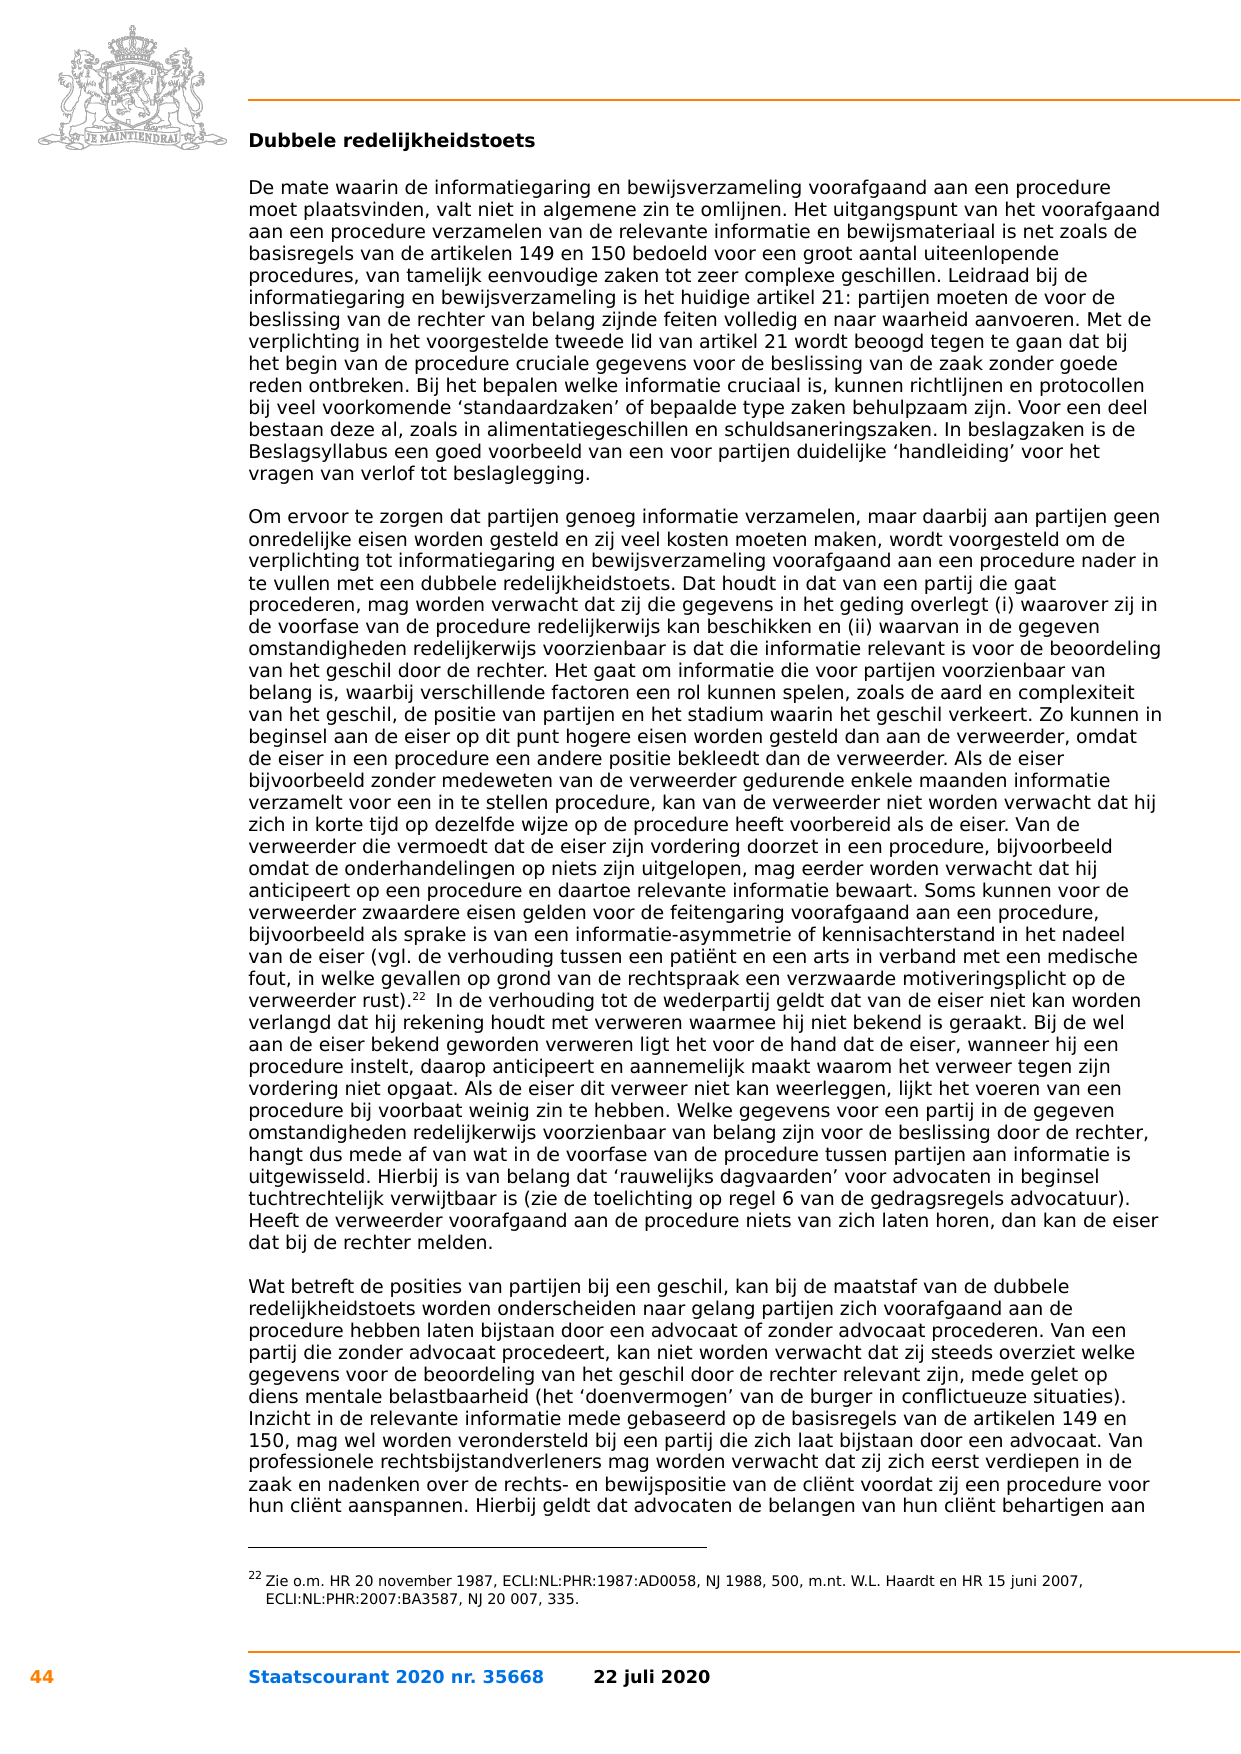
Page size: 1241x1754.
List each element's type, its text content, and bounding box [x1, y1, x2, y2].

subtitle Dubbele redelijkheidstoets [248, 130, 1163, 152]
text Zie o.m. HR 20 november 1987, ECLI:NL:PHR:1987:AD0058, NJ 1988, 500, m.nt. W.L. Haardt en HR 15 juni 2007, ECLI:NL:PHR:2007:BA3587, NJ 20 007, 335. [248, 1569, 1163, 1608]
text Wat betreft de posities van partijen bij een geschil, kan bij de maatstaf van de dubbele redelijkheidstoets worden onderscheiden naar gelang partijen zich voorafgaand aan de procedure hebben laten bijstaan door een advocaat of zonder advocaat procederen. Van een partij die zonder advocaat procedeert, kan niet worden verwacht dat zij steeds overziet welke gegevens voor de beoordeling van het geschil door de rechter relevant zijn, mede gelet op diens mentale belastbaarheid (het ‘doenvermogen’ van de burger in conflictueuze situaties). Inzicht in de relevante informatie mede gebaseerd op de basisregels van de artikelen 149 en 150, mag wel worden verondersteld bij een partij die zich laat bijstaan door een advocaat. Van professionele rechtsbijstandverleners mag worden verwacht dat zij zich eerst verdiepen in de zaak en nadenken over de rechts- en bewijspositie van de cliënt voordat zij een procedure voor hun cliënt aanspannen. Hierbij geldt dat advocaten de belangen van hun cliënt behartigen aan [248, 1276, 1163, 1517]
text De mate waarin de informatiegaring en bewijsverzameling voorafgaand aan een procedure moet plaatsvinden, valt niet in algemene zin te omlijnen. Het uitgangspunt van het voorafgaand aan een procedure verzamelen van de relevante informatie en bewijsmateriaal is net zoals de basisregels van de artikelen 149 en 150 bedoeld voor een groot aantal uiteenlopende procedures, van tamelijk eenvoudige zaken tot zeer complexe geschillen. Leidraad bij de informatiegaring en bewijsverzameling is het huidige artikel 21: partijen moeten de voor de beslissing van de rechter van belang zijnde feiten volledig en naar waarheid aanvoeren. Met de verplichting in het voorgestelde tweede lid van artikel 21 wordt beoogd tegen te gaan dat bij het begin van de procedure cruciale gegevens voor de beslissing van de zaak zonder goede reden ontbreken. Bij het bepalen welke informatie cruciaal is, kunnen richtlijnen en protocollen bij veel voorkomende ‘standaardzaken’ of bepaalde type zaken behulpzaam zijn. Voor een deel bestaan deze al, zoals in alimentatiegeschillen en schuldsaneringszaken. In beslagzaken is de Beslagsyllabus een goed voorbeeld van een voor partijen duidelijke ‘handleiding’ voor het vragen van verlof tot beslaglegging. [248, 177, 1163, 484]
picture [38, 25, 227, 150]
text Om ervoor te zorgen dat partijen genoeg informatie verzamelen, maar daarbij aan partijen geen onredelijke eisen worden gesteld en zij veel kosten moeten maken, wordt voorgesteld om de verplichting tot informatiegaring en bewijsverzameling voorafgaand aan een procedure nader in te vullen met een dubbele redelijkheidstoets. Dat houdt in dat van een partij die gaat procederen, mag worden verwacht dat zij die gegevens in het geding overlegt (i) waarover zij in de voorfase van de procedure redelijkerwijs kan beschikken en (ii) waarvan in de gegeven omstandigheden redelijkerwijs voorzienbaar is dat die informatie relevant is voor de beoordeling van het geschil door de rechter. Het gaat om informatie die voor partijen voorzienbaar van belang is, waarbij verschillende factoren een rol kunnen spelen, zoals de aard en complexiteit van het geschil, de positie van partijen en het stadium waarin het geschil verkeert. Zo kunnen in beginsel aan de eiser op dit punt hogere eisen worden gesteld dan aan de verweerder, omdat de eiser in een procedure een andere positie bekleedt dan de verweerder. Als de eiser bijvoorbeeld zonder medeweten van de verweerder gedurende enkele maanden informatie verzamelt voor een in te stellen procedure, kan van de verweerder niet worden verwacht dat hij zich in korte tijd op dezelfde wijze op de procedure heeft voorbereid als de eiser. Van de verweerder die vermoedt dat de eiser zijn vordering doorzet in een procedure, bijvoorbeeld omdat de onderhandelingen op niets zijn uitgelopen, mag eerder worden verwacht dat hij anticipeert op een procedure en daartoe relevante informatie bewaart. Soms kunnen voor de verweerder zwaardere eisen gelden voor de feitengaring voorafgaand aan een procedure, bijvoorbeeld als sprake is van een informatie-asymmetrie of kennisachterstand in het nadeel van de eiser (vgl. de verhouding tussen een patiënt en een arts in verband met een medische fout, in welke gevallen op grond van de rechtspraak een verzwaarde motiveringsplicht op de verweerder rust). In de verhouding tot de wederpartij geldt dat van de eiser niet kan worden verlangd dat hij rekening houdt met verweren waarmee hij niet bekend is geraakt. Bij de wel aan de eiser bekend geworden verweren ligt het voor de hand dat de eiser, wanneer hij een procedure instelt, daarop anticipeert en aannemelijk maakt waarom het verweer tegen zijn vordering niet opgaat. Als de eiser dit verweer niet kan weerleggen, lijkt het voeren van een procedure bij voorbaat weinig zin te hebben. Welke gegevens voor een partij in de gegeven omstandigheden redelijkerwijs voorzienbaar van belang zijn voor de beslissing door de rechter, hangt dus mede af van wat in de voorfase van de procedure tussen partijen aan informatie is uitgewisseld. Hierbij is van belang dat ‘rauwelijks dagvaarden’ voor advocaten in beginsel tuchtrechtelijk verwijtbaar is (zie de toelichting op regel 6 van de gedragsregels advocatuur). Heeft de verweerder voorafgaand aan de procedure niets van zich laten horen, dan kan de eiser dat bij de rechter melden. [248, 506, 1163, 1254]
